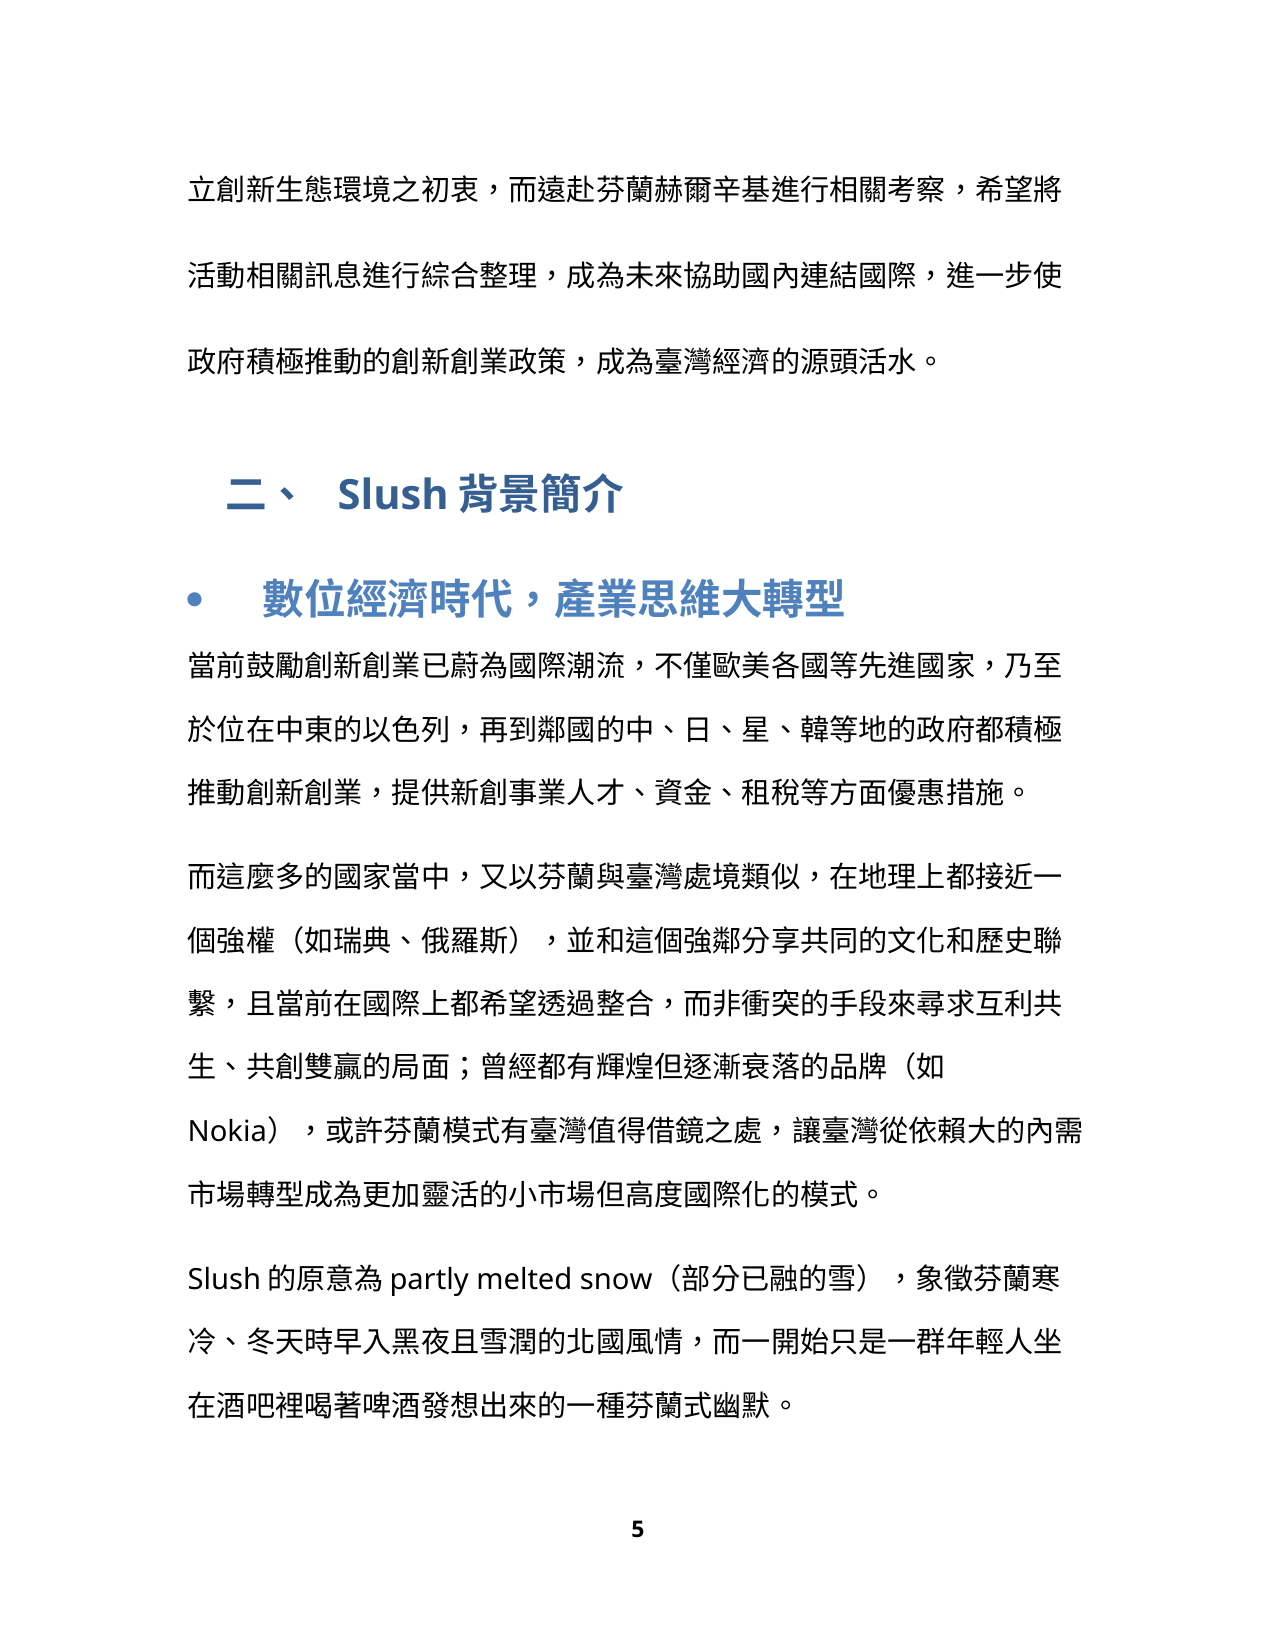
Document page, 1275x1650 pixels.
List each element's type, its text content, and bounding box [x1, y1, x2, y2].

text 當前鼓勵創新創業已蔚為國際潮流，不僅歐美各國等先進國家，乃至於位在中東的以色列，再到鄰國的中、日、星、韓等地的政府都積極推動創新創業，提供新創事業人才、資金、租稅等方面優惠措施。 [187, 643, 1087, 812]
subtitle 數位經濟時代，產業思維大轉型 [187, 559, 1087, 634]
text Slush的原意為partly melted snow（部分已融的雪），象徵芬蘭寒冷、冬天時早入黑夜且雪潤的北國風情，而一開始只是一群年輕人坐在酒吧裡喝著啤酒發想出來的一種芬蘭式幽默。 [187, 1255, 1087, 1424]
text 立創新生態環境之初衷，而遠赴芬蘭赫爾辛基進行相關考察，希望將活動相關訊息進行綜合整理，成為未來協助國內連結國際，進一步使政府積極推動的創新創業政策，成為臺灣經濟的源頭活水。 [187, 150, 1087, 397]
text 而這麼多的國家當中，又以芬蘭與臺灣處境類似，在地理上都接近一個強權（如瑞典、俄羅斯），並和這個強鄰分享共同的文化和歷史聯繫，且當前在國際上都希望透過整合，而非衝突的手段來尋求互利共生、共創雙贏的局面；曾經都有輝煌但逐漸衰落的品牌（如Nokia），或許芬蘭模式有臺灣值得借鏡之處，讓臺灣從依賴大的內需市場轉型成為更加靈活的小市場但高度國際化的模式。 [187, 854, 1087, 1213]
subtitle Slush背景簡介 [225, 454, 1087, 529]
